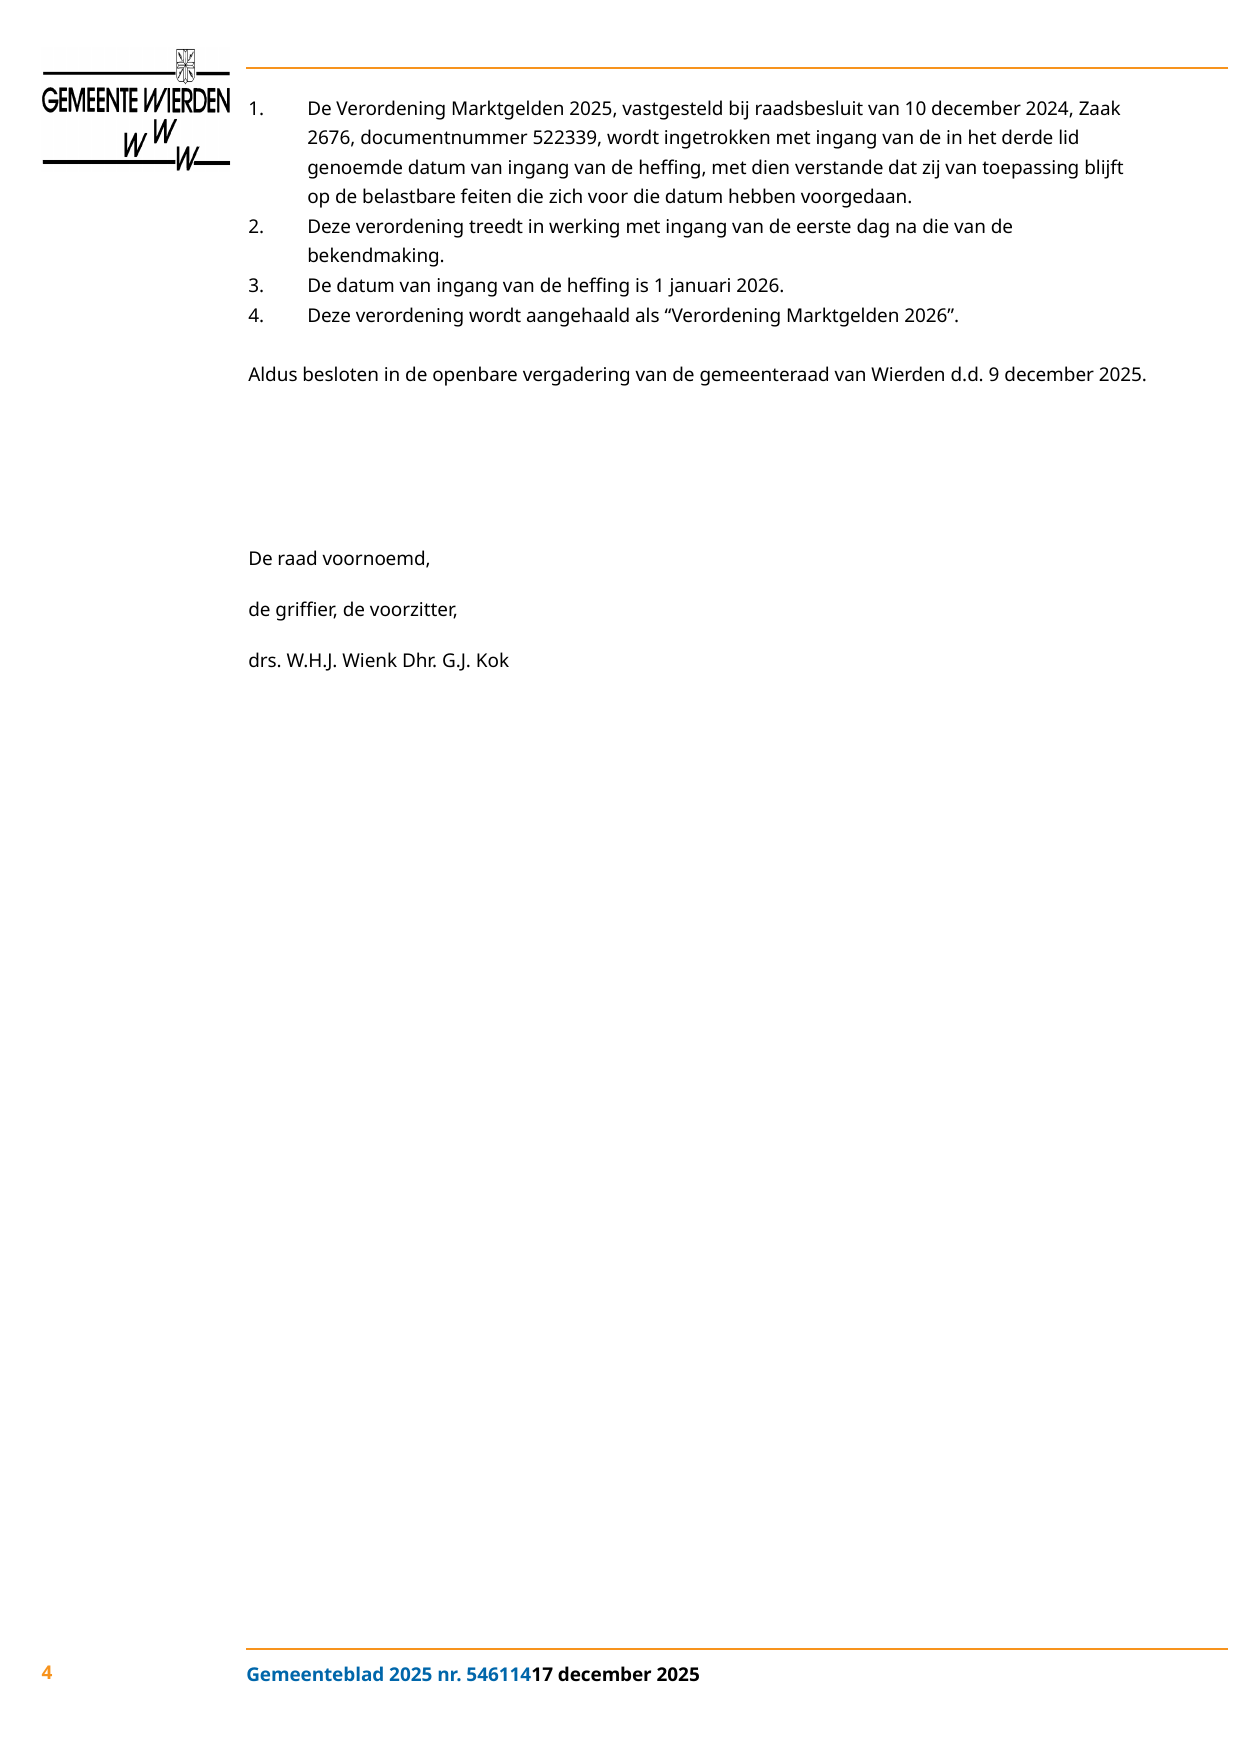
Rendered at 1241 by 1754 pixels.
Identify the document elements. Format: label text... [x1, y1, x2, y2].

list Deze verordening wordt aangehaald als “Verordening Marktgelden 2026”. [248, 302, 1152, 328]
text drs. W.H.J. Wienk Dhr. G.J. Kok [248, 648, 1152, 673]
text de griffier, de voorzitter, [248, 596, 1152, 622]
text De raad voornoemd, [248, 545, 1152, 570]
list De datum van ingang van de heffing is 1 januari 2026. [248, 272, 1152, 298]
list Deze verordening treedt in werking met ingang van de eerste dag na die van de bekendmaking. [248, 213, 1152, 268]
list De Verordening Marktgelden 2025, vastgesteld bij raadsbesluit van 10 december 2024, Zaak 2676, documentnummer 522339, wordt ingetrokken met ingang van de in het derde lid genoemde datum van ingang van de heffing, met dien verstande dat zij van toepassing blijft op de belastbare feiten die zich voor die datum hebben voorgedaan. [248, 95, 1152, 209]
picture [41, 47, 231, 172]
text Aldus besloten in de openbare vergadering van de gemeenteraad van Wierden d.d. 9 december 2025. [248, 361, 1152, 387]
